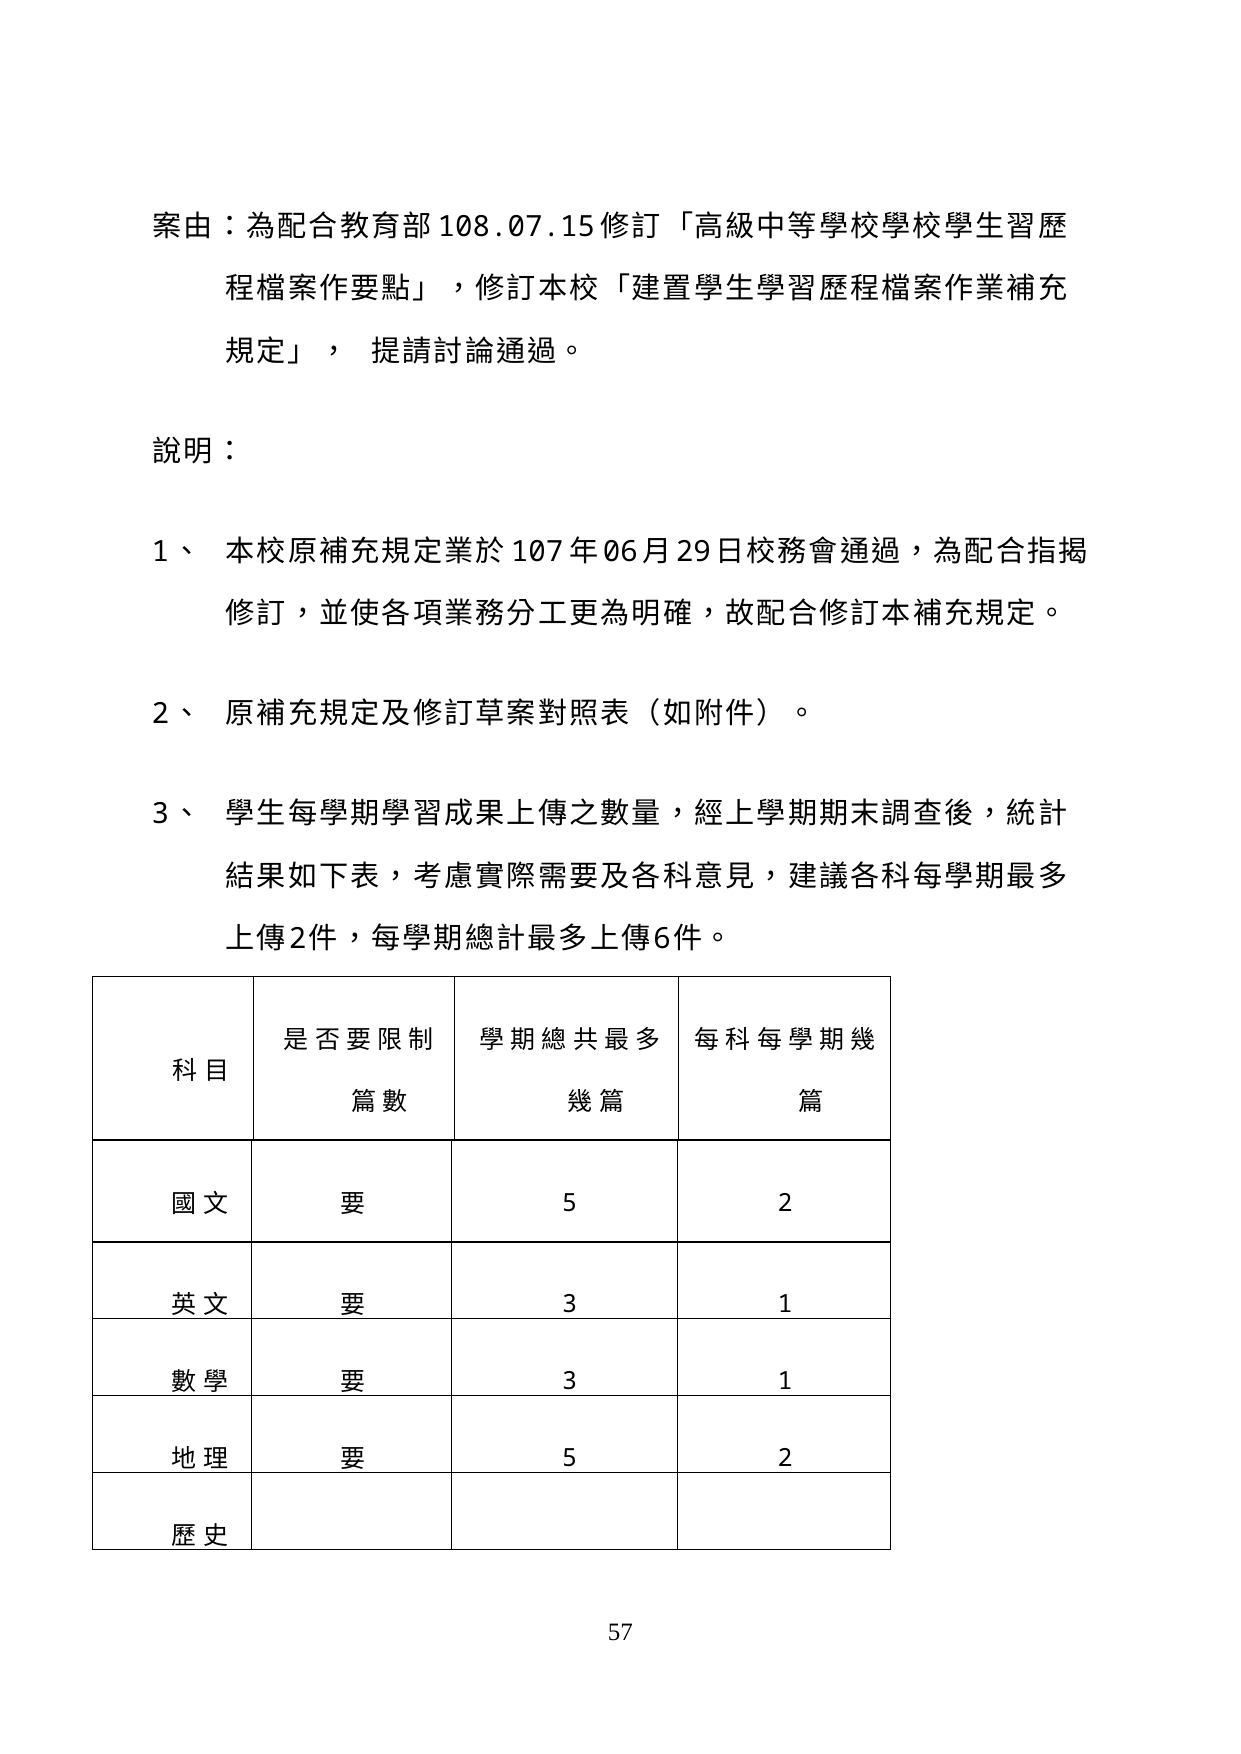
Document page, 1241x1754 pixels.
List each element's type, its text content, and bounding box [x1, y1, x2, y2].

table_header 國文 [93, 1141, 251, 1241]
text 說明： [151, 407, 1089, 469]
text 案由：為配合教育部108.07.15修訂「高級中等學校學校學生習歷程檔案作要點」，修訂本校「建置學生學習歷程檔案作業補充規定」， 提請討論通過。 [151, 182, 1089, 369]
table_cell 英文 [93, 1243, 251, 1318]
table_cell 1 [678, 1319, 890, 1395]
table_cell 2 [678, 1396, 890, 1472]
table_cell 3 [452, 1319, 677, 1395]
table_cell [678, 1473, 890, 1548]
table_cell [452, 1473, 677, 1548]
table_header 要 [252, 1141, 451, 1241]
table_cell 要 [252, 1396, 451, 1472]
table_cell [252, 1473, 451, 1548]
list 原補充規定及修訂草案對照表（如附件）。 [151, 669, 1089, 732]
table_cell 1 [678, 1243, 890, 1318]
table_cell 要 [252, 1319, 451, 1395]
table_header 科目 [93, 977, 253, 1139]
table_cell 5 [452, 1396, 677, 1472]
table_cell 數學 [93, 1319, 251, 1395]
list 本校原補充規定業於107年06月29日校務會通過，為配合指揭修訂，並使各項業務分工更為明確，故配合修訂本補充規定。 [151, 507, 1089, 632]
table_cell 歷史 [93, 1473, 251, 1548]
table_header 每科每學期幾篇 [679, 977, 890, 1139]
table_header 是否要限制篇數 [254, 977, 454, 1139]
table_cell 地理 [93, 1396, 251, 1472]
table_cell 3 [452, 1243, 677, 1318]
list 學生每學期學習成果上傳之數量，經上學期期末調查後，統計結果如下表，考慮實際需要及各科意見，建議各科每學期最多上傳2件，每學期總計最多上傳6件。 [151, 769, 1089, 957]
table_cell 要 [252, 1243, 451, 1318]
table_header 2 [678, 1141, 890, 1241]
table_header 學期總共最多幾篇 [455, 977, 678, 1139]
table_header 5 [452, 1141, 677, 1241]
